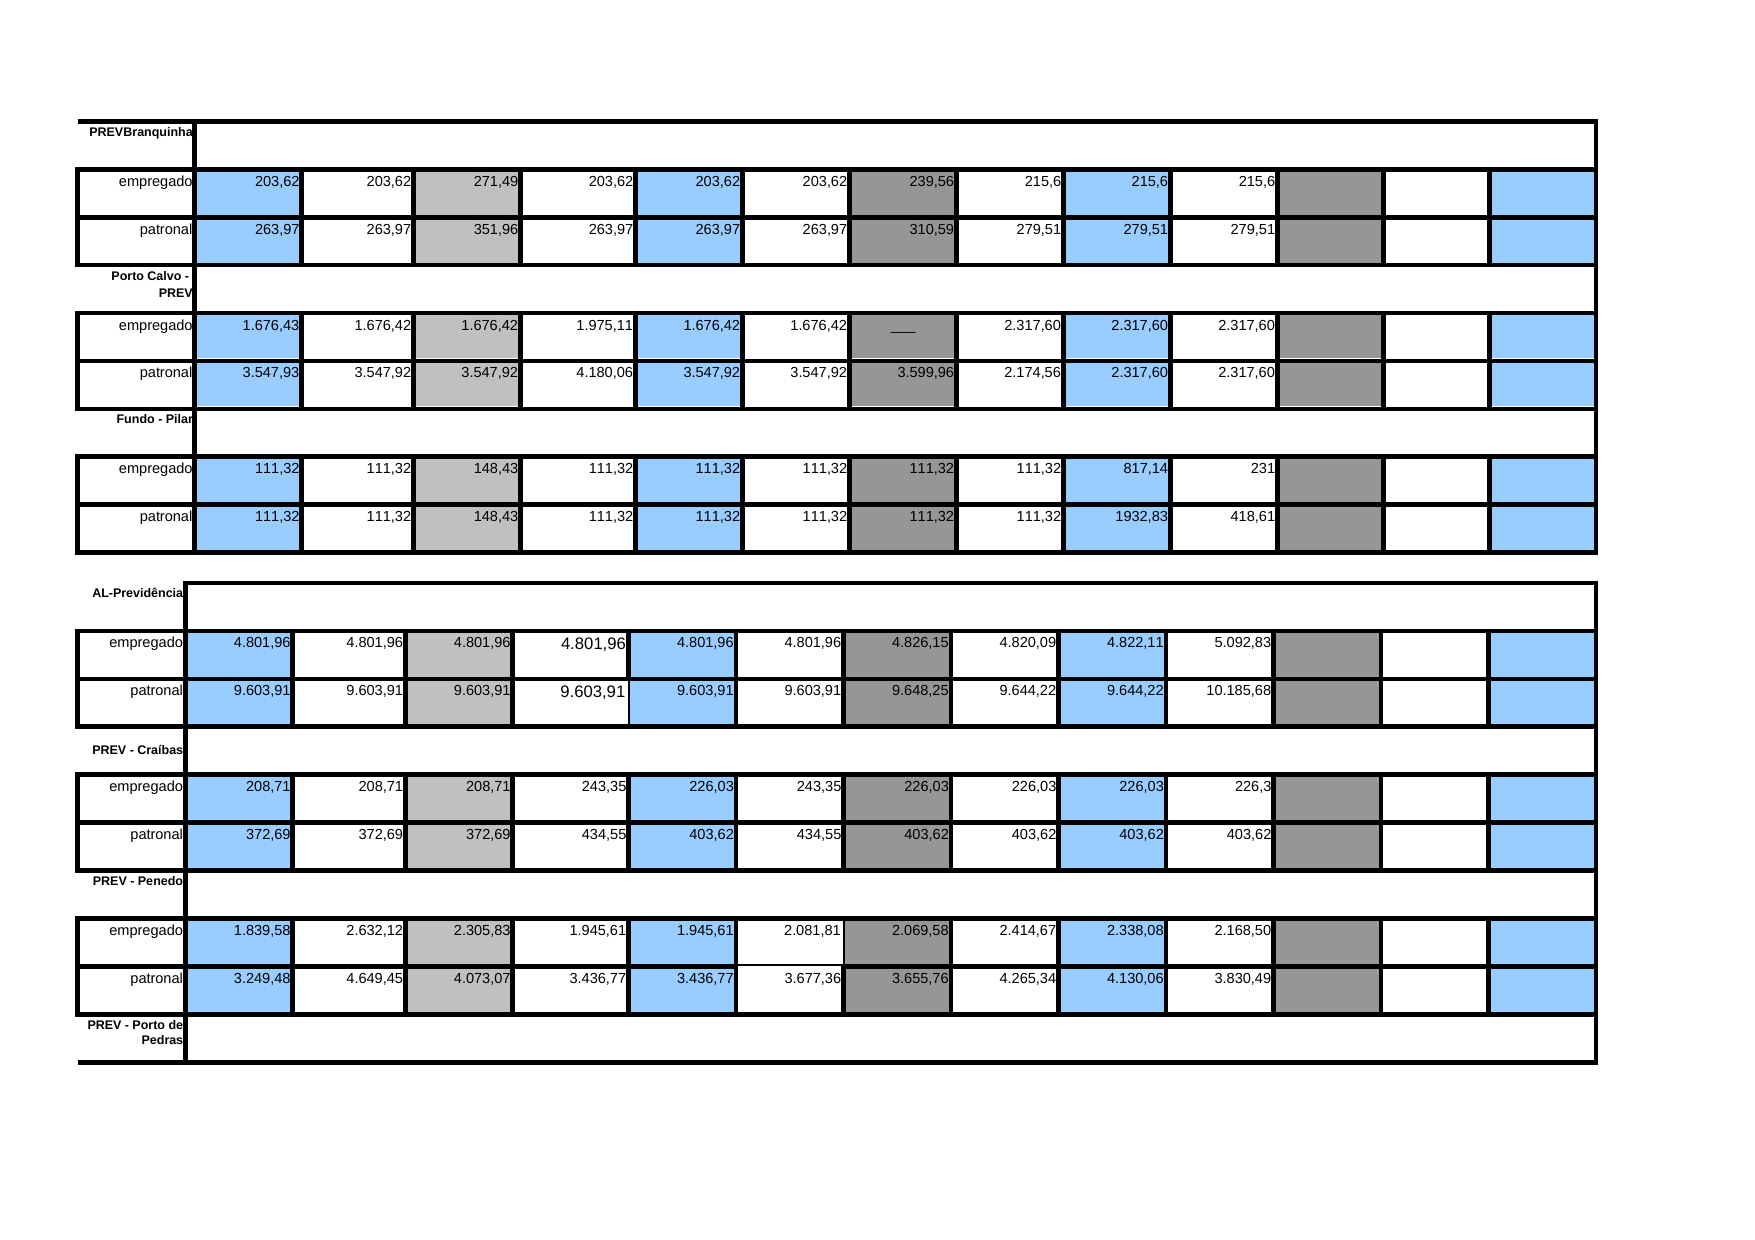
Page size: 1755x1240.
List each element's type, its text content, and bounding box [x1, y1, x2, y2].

table_cell [1491, 825, 1594, 868]
table_cell 2.317,60 [1173, 315, 1275, 358]
table_header [1166, 585, 1273, 628]
table_cell 3.547,93 [197, 363, 299, 406]
table_cell [188, 729, 293, 772]
table_cell [1489, 1017, 1594, 1060]
table_cell 263,97 [523, 220, 633, 263]
table_cell 2.174,56 [959, 363, 1061, 406]
table_cell [1383, 969, 1486, 1012]
table_header [513, 585, 628, 628]
table_cell PREV - Craíbas [78, 729, 183, 772]
table_cell [1491, 633, 1594, 676]
table_cell [1276, 777, 1379, 820]
table_cell 9.603,91 [408, 681, 510, 724]
table_cell 2.168,50 [1168, 921, 1271, 964]
table_cell 3.599,96 [852, 363, 954, 406]
table_cell [742, 124, 849, 167]
table_cell 239,56 [852, 172, 954, 215]
table_cell [1280, 459, 1381, 502]
table_cell [849, 411, 956, 454]
table_cell 1.975,11 [523, 315, 633, 358]
table_cell 310,59 [852, 220, 954, 263]
table_cell [736, 1017, 843, 1060]
table_cell 4.130,06 [1061, 969, 1164, 1012]
table_cell 3.547,92 [745, 363, 847, 406]
table_cell [951, 873, 1058, 916]
table_cell [1274, 873, 1381, 916]
table_cell 1.839,58 [188, 921, 290, 964]
table_cell 1.945,61 [631, 921, 734, 964]
table_cell [742, 267, 849, 311]
table_header [1059, 585, 1166, 628]
table_cell [1280, 363, 1381, 406]
table_cell 4.801,96 [408, 633, 510, 676]
table_cell 215,6 [1066, 172, 1168, 215]
table_cell 4.180,06 [523, 363, 633, 406]
table_cell [1166, 873, 1273, 916]
table_cell [513, 1017, 628, 1060]
table_cell [413, 124, 520, 167]
table_cell PREVBranquinha [78, 124, 192, 167]
table_cell [1386, 363, 1487, 406]
table_cell [405, 873, 513, 916]
table_cell empregado [80, 459, 192, 502]
table_cell [1383, 825, 1486, 868]
table_cell [1491, 777, 1594, 820]
table_cell 2.317,60 [1066, 315, 1168, 358]
table_cell 2.081,81 [738, 921, 843, 964]
table_cell 351,96 [416, 220, 518, 263]
table_cell 215,6 [1173, 172, 1275, 215]
table_cell [951, 1017, 1058, 1060]
table_cell [1490, 411, 1594, 454]
table_cell PREV - Porto de Pedras [78, 1017, 183, 1060]
table_cell 203,62 [197, 172, 299, 215]
table_cell 9.603,91 [188, 681, 290, 724]
table_cell [629, 1017, 736, 1060]
table_cell [1490, 124, 1594, 167]
table_cell 434,55 [738, 825, 841, 868]
table_cell [1384, 124, 1490, 167]
table_header [405, 585, 513, 628]
table_cell [1280, 220, 1381, 263]
table_cell [1386, 507, 1487, 550]
table_cell [293, 1017, 405, 1060]
table_cell [629, 729, 736, 772]
table_cell 111,32 [638, 459, 740, 502]
table_cell [1280, 507, 1381, 550]
table_header [1274, 585, 1381, 628]
table_cell 9.603,91 [295, 681, 403, 724]
table_cell 226,03 [846, 777, 949, 820]
table_cell [844, 1017, 951, 1060]
table_cell [1280, 172, 1381, 215]
table_cell 4.073,07 [408, 969, 510, 1012]
table_cell [405, 1017, 513, 1060]
table_cell empregado [80, 633, 183, 676]
table_cell [849, 267, 956, 311]
table_cell 418,61 [1173, 507, 1275, 550]
table_cell 2.632,12 [295, 921, 403, 964]
table_cell [1492, 459, 1594, 502]
table_cell 9.644,22 [1061, 681, 1164, 724]
table_header [629, 585, 736, 628]
table_cell [956, 267, 1063, 311]
table_cell 9.644,22 [953, 681, 1056, 724]
table_cell 231 [1173, 459, 1275, 502]
table_cell [1492, 220, 1594, 263]
table_cell [951, 729, 1058, 772]
table_cell [1383, 921, 1486, 964]
table_cell [1276, 633, 1379, 676]
table_cell 10.185,68 [1168, 681, 1271, 724]
table_cell 111,32 [852, 459, 954, 502]
table_cell 111,32 [638, 507, 740, 550]
table_cell 3.249,48 [188, 969, 290, 1012]
table_cell empregado [80, 172, 192, 215]
table_cell [513, 729, 628, 772]
table_cell 148,43 [416, 507, 518, 550]
table_cell 263,97 [197, 220, 299, 263]
table_header [844, 585, 951, 628]
table_cell [1491, 681, 1594, 724]
table_cell [1280, 315, 1381, 358]
table_cell [1277, 267, 1383, 311]
table_cell 3.677,36 [738, 966, 841, 1012]
table_cell PREV - Penedo [78, 873, 183, 916]
table_cell 148,43 [416, 459, 518, 502]
table_cell 4.801,96 [188, 633, 290, 676]
table_cell [1170, 124, 1277, 167]
table_header [951, 585, 1058, 628]
table_cell 2.338,08 [1061, 921, 1164, 964]
table_cell 111,32 [523, 507, 633, 550]
table_cell 403,62 [1168, 825, 1271, 868]
table_cell 243,35 [738, 777, 841, 820]
table_cell 3.436,77 [631, 969, 734, 1012]
table_cell patronal [80, 220, 192, 263]
table_cell 2.317,60 [959, 315, 1061, 358]
table_cell 208,71 [408, 777, 510, 820]
table_cell 3.547,92 [416, 363, 518, 406]
table_cell [635, 124, 742, 167]
table_cell patronal [80, 363, 192, 406]
table_cell [513, 873, 628, 916]
table_cell [1059, 1017, 1166, 1060]
table_cell 403,62 [631, 825, 734, 868]
table_cell 3.547,92 [304, 363, 411, 406]
table_cell 4.820,09 [953, 633, 1056, 676]
table_cell 111,32 [745, 459, 847, 502]
table_cell [1170, 411, 1277, 454]
table_cell 208,71 [188, 777, 290, 820]
table_cell Fundo - Pilar [78, 411, 192, 454]
table_cell [1276, 969, 1379, 1012]
table_cell 403,62 [846, 825, 949, 868]
table_cell [1492, 507, 1594, 550]
table_cell 4.649,45 [295, 969, 403, 1012]
table_cell 9.603,91 [738, 681, 841, 724]
table_cell [1490, 267, 1594, 311]
table_cell 4.801,96 [515, 633, 626, 676]
table_cell empregado [80, 921, 183, 964]
table_cell 2.317,60 [1173, 363, 1275, 406]
table_cell patronal [80, 507, 192, 550]
table_cell 9.648,25 [846, 681, 949, 724]
table_cell [302, 411, 413, 454]
table_cell 1.676,42 [416, 315, 518, 358]
table_cell patronal [80, 969, 183, 1012]
table_cell 215,6 [959, 172, 1061, 215]
table_cell 226,03 [953, 777, 1056, 820]
table_cell [1491, 969, 1594, 1012]
table_cell [629, 873, 736, 916]
table_cell 203,62 [745, 172, 847, 215]
table_cell [520, 411, 635, 454]
table_cell [1063, 411, 1170, 454]
table_cell [293, 729, 405, 772]
table_cell 263,97 [745, 220, 847, 263]
table_cell 1.676,42 [638, 315, 740, 358]
table_cell 4.801,96 [631, 633, 734, 676]
table_cell 279,51 [1066, 220, 1168, 263]
table_cell [1383, 633, 1486, 676]
table_cell [1386, 315, 1487, 358]
table_cell [1489, 729, 1594, 772]
table_cell [1059, 873, 1166, 916]
table_cell 111,32 [304, 507, 411, 550]
table_cell [1276, 681, 1379, 724]
table_cell [736, 873, 843, 916]
table_cell 203,62 [523, 172, 633, 215]
table_cell [844, 729, 951, 772]
table_cell 111,32 [745, 507, 847, 550]
table_cell empregado [80, 777, 183, 820]
table_cell 3.830,49 [1168, 969, 1271, 1012]
table_cell [1492, 315, 1594, 358]
table_cell [1274, 1017, 1381, 1060]
table_cell 4.822,11 [1061, 633, 1164, 676]
table_cell 111,32 [852, 507, 954, 550]
table_cell 243,35 [515, 777, 626, 820]
table_cell 263,97 [304, 220, 411, 263]
table_cell 208,71 [295, 777, 403, 820]
table_cell 4.801,96 [295, 633, 403, 676]
table_cell [635, 267, 742, 311]
table_cell ___ [852, 315, 954, 358]
table_cell 263,97 [638, 220, 740, 263]
table_cell [1492, 363, 1594, 406]
table_cell [1384, 267, 1490, 311]
table_cell 4.265,34 [953, 969, 1056, 1012]
table_header [736, 585, 843, 628]
table_header [1381, 585, 1488, 628]
table_cell [849, 124, 956, 167]
table_cell 279,51 [959, 220, 1061, 263]
table_cell 4.801,96 [738, 633, 841, 676]
table_cell 111,32 [197, 507, 299, 550]
table_header [188, 585, 293, 628]
table_cell empregado [80, 315, 192, 358]
table_cell 111,32 [959, 459, 1061, 502]
table_cell [413, 267, 520, 311]
table_cell [405, 729, 513, 772]
table_cell 434,55 [515, 825, 626, 868]
table_cell 271,49 [416, 172, 518, 215]
table_cell [197, 411, 302, 454]
table_cell 2.069,58 [845, 921, 949, 964]
table_cell [1274, 729, 1381, 772]
table_cell 111,32 [959, 507, 1061, 550]
table_cell 372,69 [408, 825, 510, 868]
table_cell [1386, 459, 1487, 502]
table_cell [1491, 921, 1594, 964]
table_cell [1276, 921, 1379, 964]
table_cell [635, 411, 742, 454]
table_cell 279,51 [1173, 220, 1275, 263]
table_cell [1381, 1017, 1488, 1060]
table_cell [1383, 681, 1486, 724]
table_cell [1166, 729, 1273, 772]
table_cell 1.676,43 [197, 315, 299, 358]
table_cell 1.676,42 [745, 315, 847, 358]
table_cell 9.603,91 [515, 681, 628, 724]
table_cell 2.305,83 [408, 921, 510, 964]
table_cell 111,32 [523, 459, 633, 502]
table_cell [1381, 873, 1488, 916]
table_cell [302, 124, 413, 167]
table_cell 3.547,92 [638, 363, 740, 406]
table_cell 226,03 [1061, 777, 1164, 820]
table_cell 9.603,91 [630, 681, 734, 724]
table_cell 2.414,67 [953, 921, 1056, 964]
table_cell 403,62 [1061, 825, 1164, 868]
table_cell [188, 873, 293, 916]
table_cell 226,3 [1168, 777, 1271, 820]
table_cell 203,62 [304, 172, 411, 215]
table_header [1489, 585, 1594, 628]
table_cell [1383, 777, 1486, 820]
table_cell 372,69 [188, 825, 290, 868]
table_cell 111,32 [304, 459, 411, 502]
table_cell [197, 267, 302, 311]
table_cell 372,69 [295, 825, 403, 868]
table_cell 1.676,42 [304, 315, 411, 358]
table_cell [1386, 220, 1487, 263]
table_cell [1276, 825, 1379, 868]
table_cell 3.655,76 [846, 969, 949, 1012]
table_cell 403,62 [953, 825, 1056, 868]
table_header [293, 585, 405, 628]
table_cell [1492, 172, 1594, 215]
table_cell [520, 124, 635, 167]
table_cell [1384, 411, 1490, 454]
table_cell [742, 411, 849, 454]
table_cell [1063, 124, 1170, 167]
table_cell 4.826,15 [846, 633, 949, 676]
table_cell Porto Calvo - PREV [78, 267, 192, 311]
table_cell [1381, 729, 1488, 772]
table_cell [197, 124, 302, 167]
table_cell [293, 873, 405, 916]
table_cell [1170, 267, 1277, 311]
table_cell [1489, 873, 1594, 916]
table_cell [956, 124, 1063, 167]
table_cell [188, 1017, 293, 1060]
table_cell 203,62 [638, 172, 740, 215]
table_cell patronal [80, 681, 183, 724]
table_header AL-Previdência [78, 581, 183, 628]
table_cell 111,32 [197, 459, 299, 502]
table_cell [956, 411, 1063, 454]
table_cell [1277, 411, 1383, 454]
table_cell 3.436,77 [515, 969, 626, 1012]
table_cell 1932,83 [1066, 507, 1168, 550]
table_cell patronal [80, 825, 183, 868]
table_cell 226,03 [631, 777, 734, 820]
table_cell 2.317,60 [1066, 363, 1168, 406]
table_cell [520, 267, 635, 311]
table_cell [844, 873, 951, 916]
table_cell [1277, 124, 1383, 167]
table_cell [1059, 729, 1166, 772]
table_cell [1386, 172, 1487, 215]
table_cell 817,14 [1066, 459, 1168, 502]
table_cell [736, 729, 843, 772]
table_cell [1063, 267, 1170, 311]
table_cell 5.092,83 [1168, 633, 1271, 676]
table_cell [1166, 1017, 1273, 1060]
table_cell [302, 267, 413, 311]
table_cell [413, 411, 520, 454]
table_cell 1.945,61 [515, 921, 626, 964]
